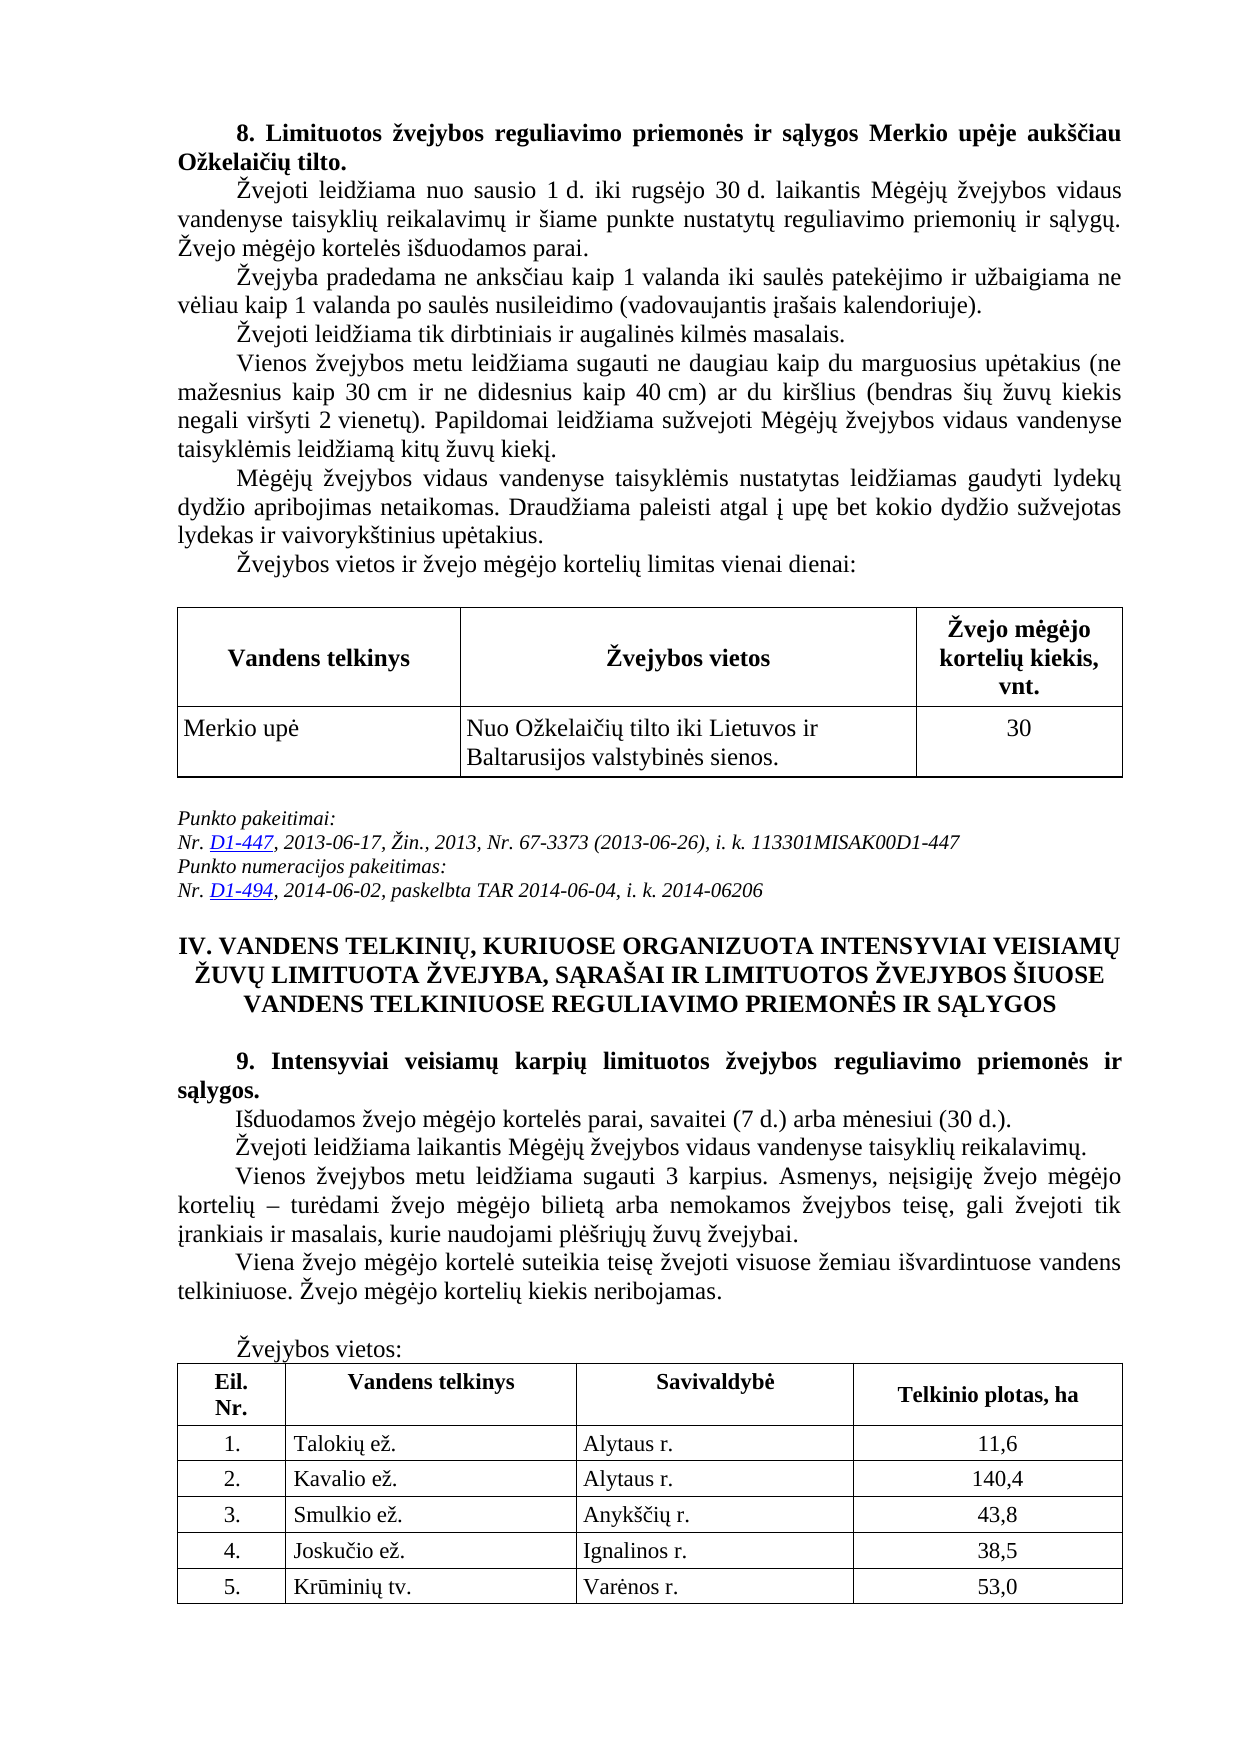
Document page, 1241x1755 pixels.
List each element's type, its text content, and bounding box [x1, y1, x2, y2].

table_cell Alytaus r. [577, 1426, 853, 1460]
table_header Žvejybos vietos [461, 608, 916, 706]
text Punkto pakeitimai: [177, 806, 1122, 830]
table_cell 43,8 [854, 1497, 1122, 1532]
table_cell 1. [178, 1426, 285, 1460]
table_cell 30 [917, 707, 1122, 776]
text Žvejyba pradedama ne anksčiau kaip 1 valanda iki saulės patekėjimo ir užbaigiama ne vėliau kaip 1 valanda po saulės nusileidimo (vadovaujantis įrašais kalendoriuje). [177, 262, 1122, 319]
text Žvejoti leidžiama nuo sausio 1 d. iki rugsėjo 30 d. laikantis Mėgėjų žvejybos vidaus vandenyse taisyklių reikalavimų ir šiame punkte nustatytų reguliavimo priemonių ir sąlygų. Žvejo mėgėjo kortelės išduodamos parai. [177, 176, 1122, 262]
table_header Žvejo mėgėjo kortelių kiekis, vnt. [917, 608, 1122, 706]
text Viena žvejo mėgėjo kortelė suteikia teisę žvejoti visuose žemiau išvardintuose vandens telkiniuose. Žvejo mėgėjo kortelių kiekis neribojamas. [177, 1247, 1122, 1305]
table_cell 140,4 [854, 1461, 1122, 1496]
table_cell 38,5 [854, 1533, 1122, 1567]
table_cell Talokių ež. [286, 1426, 576, 1460]
table_cell Kavalio ež. [286, 1461, 576, 1496]
table_cell 5. [178, 1569, 285, 1603]
text Mėgėjų žvejybos vidaus vandenyse taisyklėmis nustatytas leidžiamas gaudyti lydekų dydžio apribojimas netaikomas. Draudžiama paleisti atgal į upę bet kokio dydžio sužvejotas lydekas ir vaivorykštinius upėtakius. [177, 463, 1122, 549]
table_cell 4. [178, 1533, 285, 1567]
text Nr. D1-494, 2014-06-02, paskelbta TAR 2014-06-04, i. k. 2014-06206 [177, 878, 1122, 902]
table_cell Merkio upė [178, 707, 460, 776]
table_cell 53,0 [854, 1569, 1122, 1603]
text Nr. D1-447, 2013-06-17, Žin., 2013, Nr. 67-3373 (2013-06-26), i. k. 113301MISAK00D1-447 [177, 830, 1122, 854]
text Vienos žvejybos metu leidžiama sugauti ne daugiau kaip du marguosius upėtakius (ne mažesnius kaip 30 cm ir ne didesnius kaip 40 cm) ar du kiršlius (bendras šių žuvų kiekis negali viršyti 2 vienetų). Papildomai leidžiama sužvejoti Mėgėjų žvejybos vidaus vandenyse taisyklėmis leidžiamą kitų žuvų kiekį. [177, 348, 1122, 463]
table_cell Varėnos r. [577, 1569, 853, 1603]
table_cell Smulkio ež. [286, 1497, 576, 1532]
text Išduodamos žvejo mėgėjo kortelės parai, savaitei (7 d.) arba mėnesiui (30 d.). [177, 1104, 1122, 1132]
text 9. Intensyviai veisiamų karpių limituotos žvejybos reguliavimo priemonės ir sąlygos. [177, 1046, 1122, 1104]
table_cell 3. [178, 1497, 285, 1532]
table_cell Nuo Ožkelaičių tilto iki Lietuvos ir Baltarusijos valstybinės sienos. [461, 707, 916, 776]
table_cell 2. [178, 1461, 285, 1496]
text Žvejybos vietos ir žvejo mėgėjo kortelių limitas vienai dienai: [177, 549, 1122, 578]
table_cell 11,6 [854, 1426, 1122, 1460]
table_header Vandens telkinys [286, 1364, 576, 1424]
table_header Savivaldybė [577, 1364, 853, 1424]
text IV. VANDENS TELKINIŲ, KURIUOSE ORGANIZUOTA INTENSYVIAI VEISIAMŲ ŽUVŲ LIMITUOTA ŽVEJYBA, SĄRAŠAI IR LIMITUOTOS ŽVEJYBOS ŠIUOSE VANDENS TELKINIUOSE REGULIAVIMO PRIEMONĖS IR SĄLYGOS [177, 931, 1122, 1017]
table_cell Ignalinos r. [577, 1533, 853, 1567]
text Žvejoti leidžiama tik dirbtiniais ir augalinės kilmės masalais. [177, 319, 1122, 348]
table_header Eil. Nr. [178, 1364, 285, 1424]
table_header Vandens telkinys [178, 608, 460, 706]
text 8. Limituotos žvejybos reguliavimo priemonės ir sąlygos Merkio upėje aukščiau Ožkelaičių tilto. [177, 118, 1122, 176]
text Vienos žvejybos metu leidžiama sugauti 3 karpius. Asmenys, neįsigiję žvejo mėgėjo kortelių – turėdami žvejo mėgėjo bilietą arba nemokamos žvejybos teisę, gali žvejoti tik įrankiais ir masalais, kurie naudojami plėšriųjų žuvų žvejybai. [177, 1161, 1122, 1247]
text Žvejoti leidžiama laikantis Mėgėjų žvejybos vidaus vandenyse taisyklių reikalavimų. [177, 1132, 1122, 1161]
text Punkto numeracijos pakeitimas: [177, 854, 1122, 878]
table_cell Anykščių r. [577, 1497, 853, 1532]
table_cell Krūminių tv. [286, 1569, 576, 1603]
table_header Telkinio plotas, ha [854, 1364, 1122, 1424]
table_cell Alytaus r. [577, 1461, 853, 1496]
text Žvejybos vietos: [177, 1334, 1122, 1362]
table_cell Joskučio ež. [286, 1533, 576, 1567]
